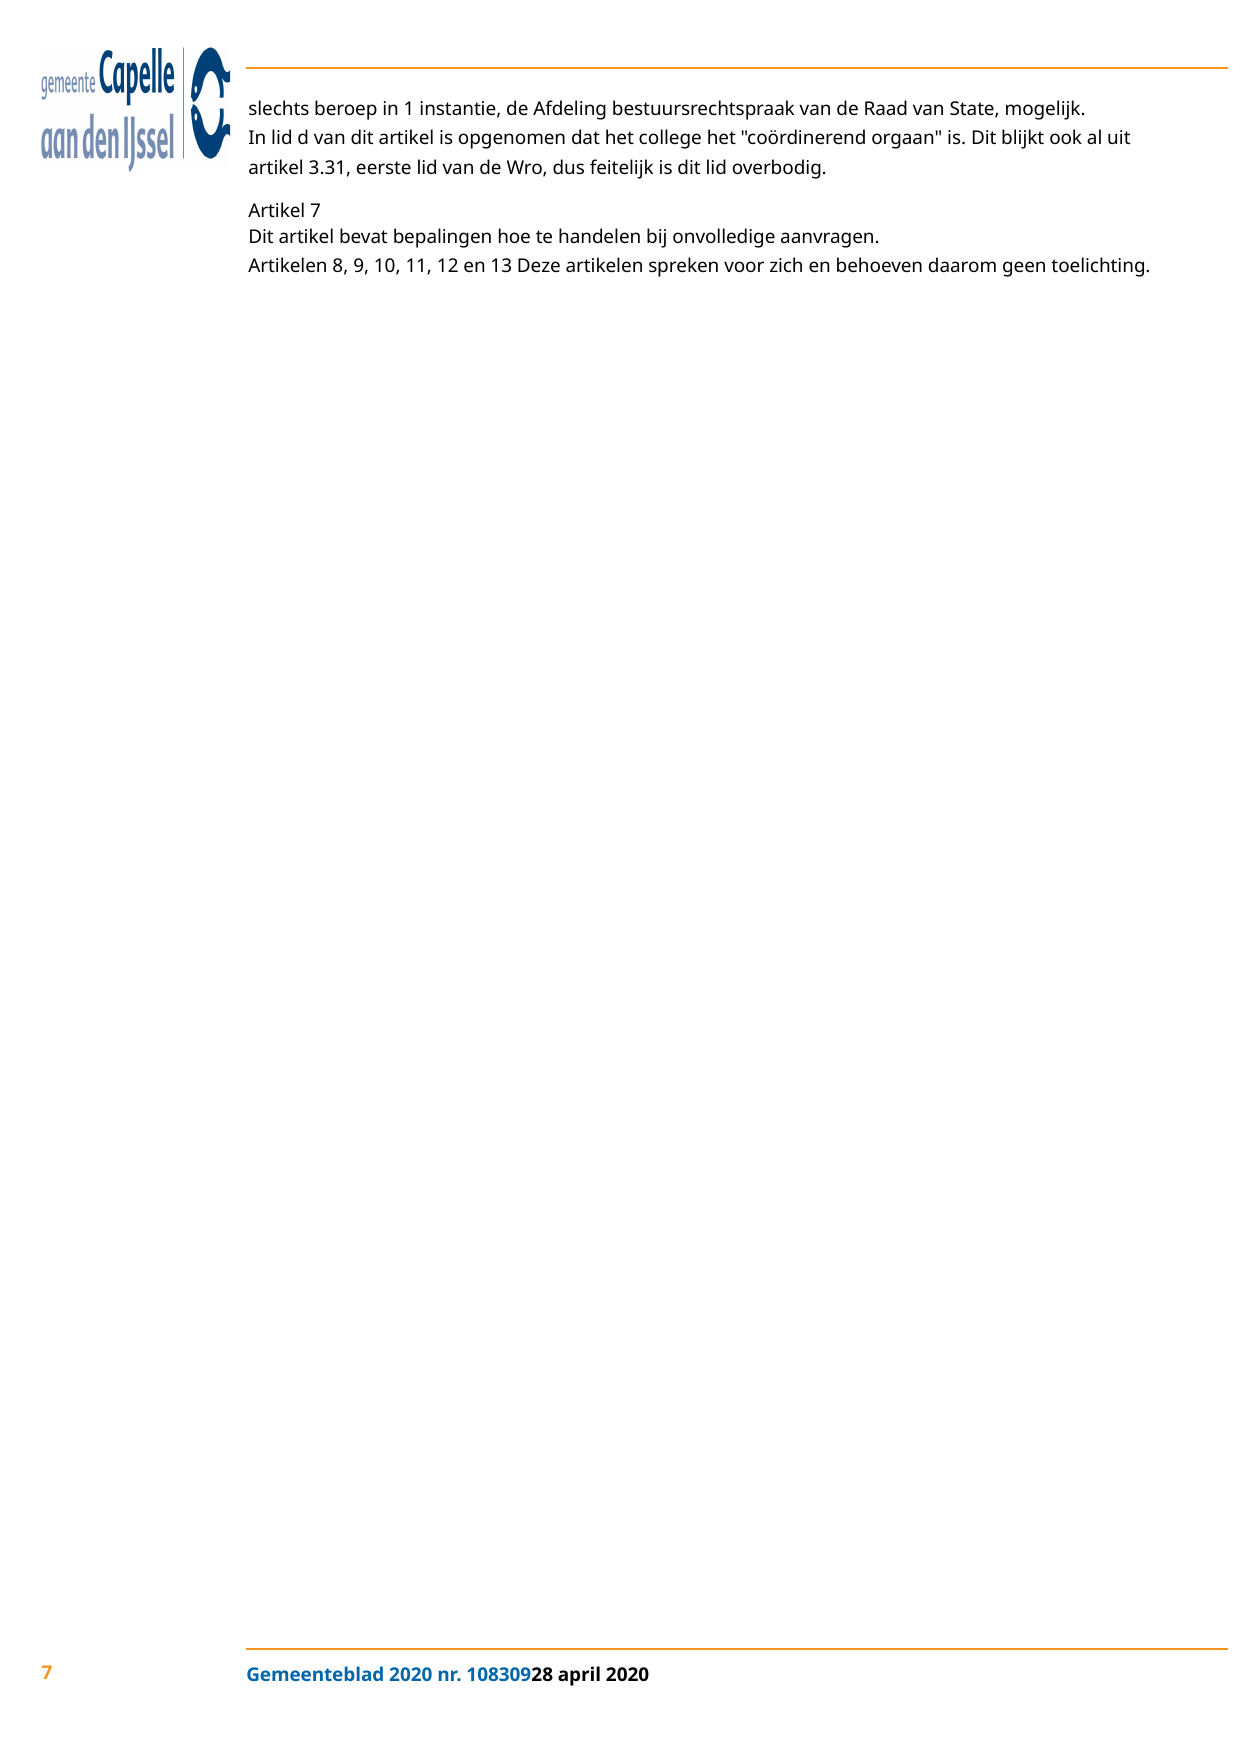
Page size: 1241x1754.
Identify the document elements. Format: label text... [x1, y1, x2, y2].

text Artikelen 8, 9, 10, 11, 12 en 13 Deze artikelen spreken voor zich en behoeven daarom geen toelichting. [248, 252, 1152, 278]
text In lid d van dit artikel is opgenomen dat het college het "coördinerend orgaan" is. Dit blijkt ook al uit artikel 3.31, eerste lid van de Wro, dus feitelijk is dit lid overbodig. [248, 124, 1152, 180]
text Dit artikel bevat bepalingen hoe te handelen bij onvolledige aanvragen. [248, 223, 1152, 248]
picture [41, 47, 231, 172]
text Artikel 7 [248, 197, 1152, 223]
text slechts beroep in 1 instantie, de Afdeling bestuursrechtspraak van de Raad van State, mogelijk. [248, 95, 1152, 121]
